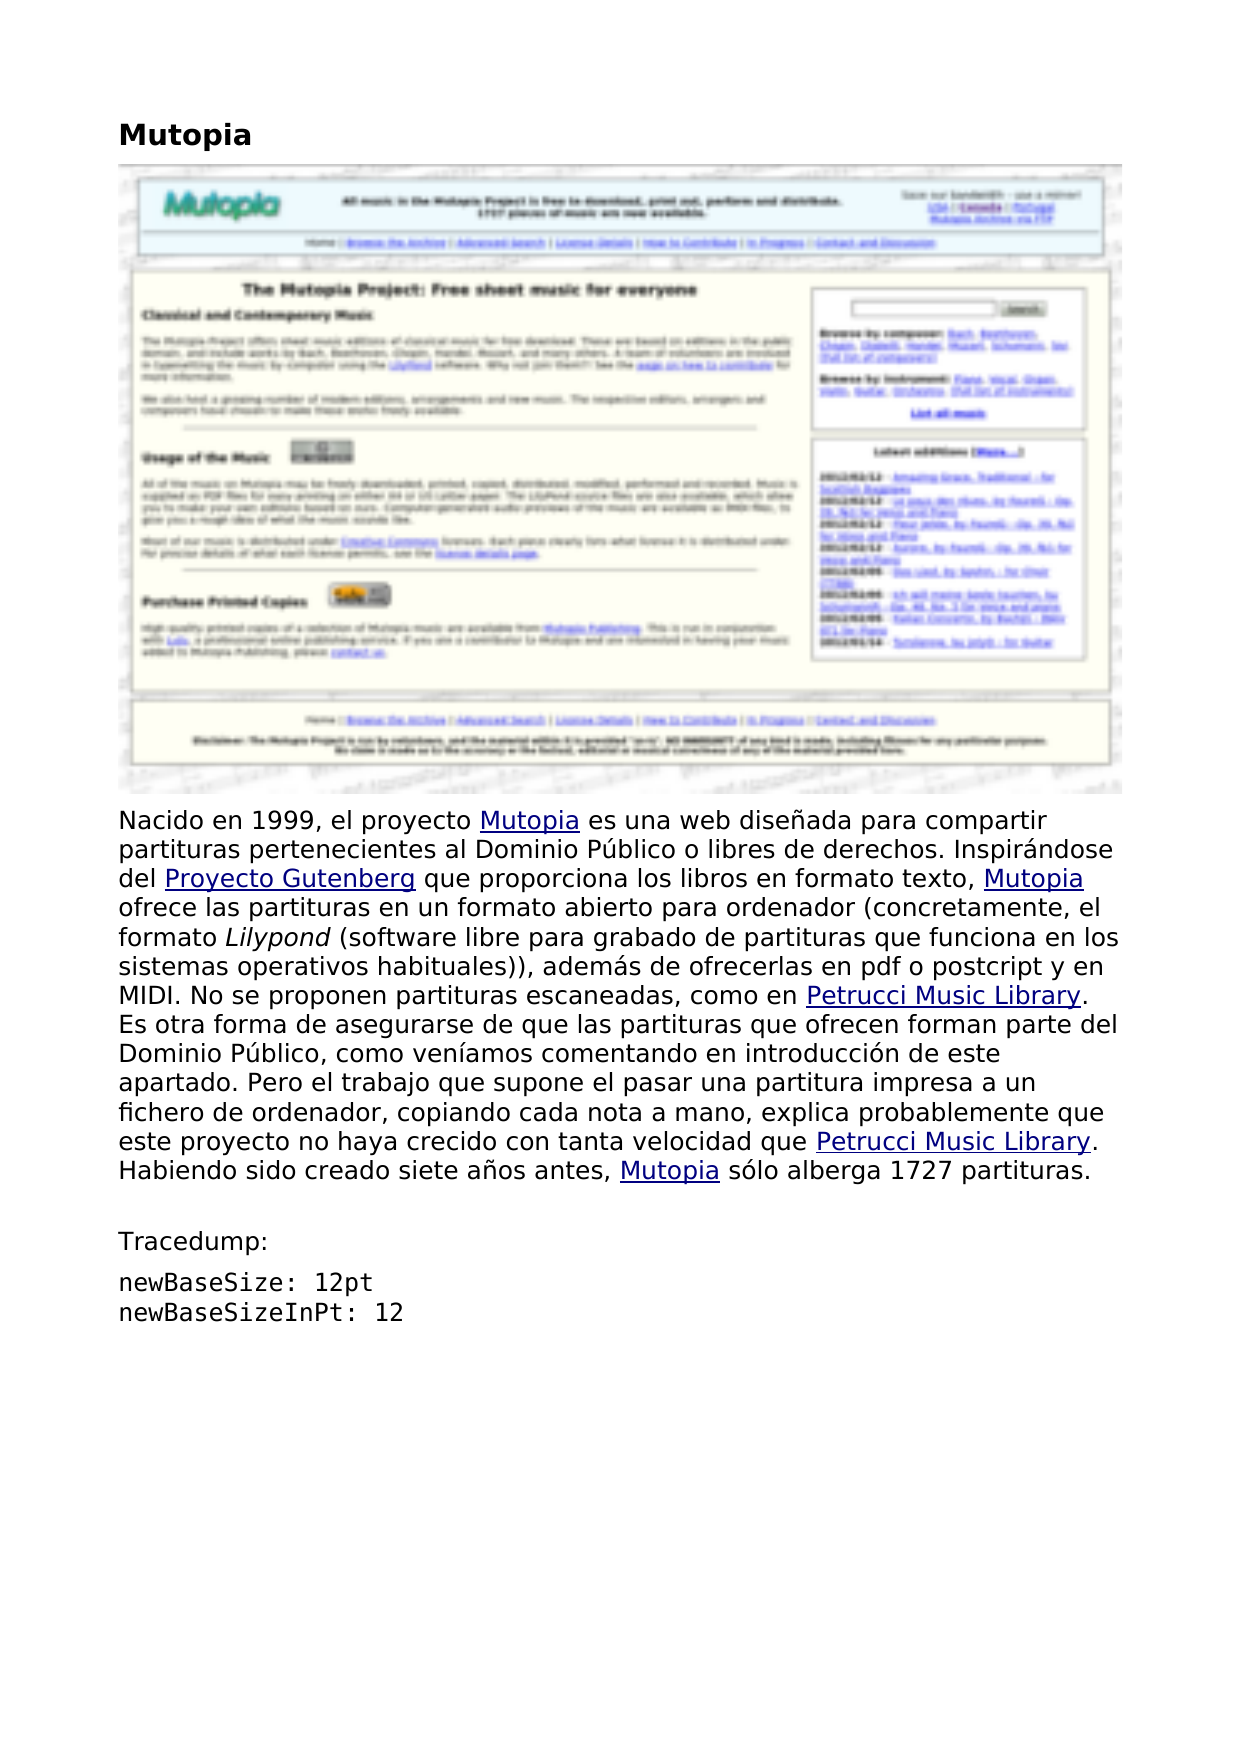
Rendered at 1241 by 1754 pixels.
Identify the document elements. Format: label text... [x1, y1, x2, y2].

text Tracedump: [118, 1198, 1122, 1256]
text newBaseSize: 12pt newBaseSizeInPt: 12 [118, 1269, 1122, 1327]
text Nacido en 1999, el proyecto Mutopia es una web diseñada para compartir partituras pertenecientes al Dominio Público o libres de derechos. Inspirándose del Proyecto Gutenberg que proporciona los libros en formato texto, Mutopia ofrece las partituras en un formato abierto para ordenador (concretamente, el formato Lilypond (software libre para grabado de partituras que funciona en los sistemas operativos habituales)), además de ofrecerlas en pdf o postcript y en MIDI. No se proponen partituras escaneadas, como en Petrucci Music Library. Es otra forma de asegurarse de que las partituras que ofrecen forman parte del Dominio Público, como veníamos comentando en introducción de este apartado. Pero el trabajo que supone el pasar una partitura impresa a un fichero de ordenador, copiando cada nota a mano, explica probablemente que este proyecto no haya crecido con tanta velocidad que Petrucci Music Library. Habiendo sido creado siete años antes, Mutopia sólo alberga 1727 partituras. [118, 806, 1122, 1185]
subtitle Mutopia [118, 118, 1122, 152]
picture [118, 164, 1123, 794]
